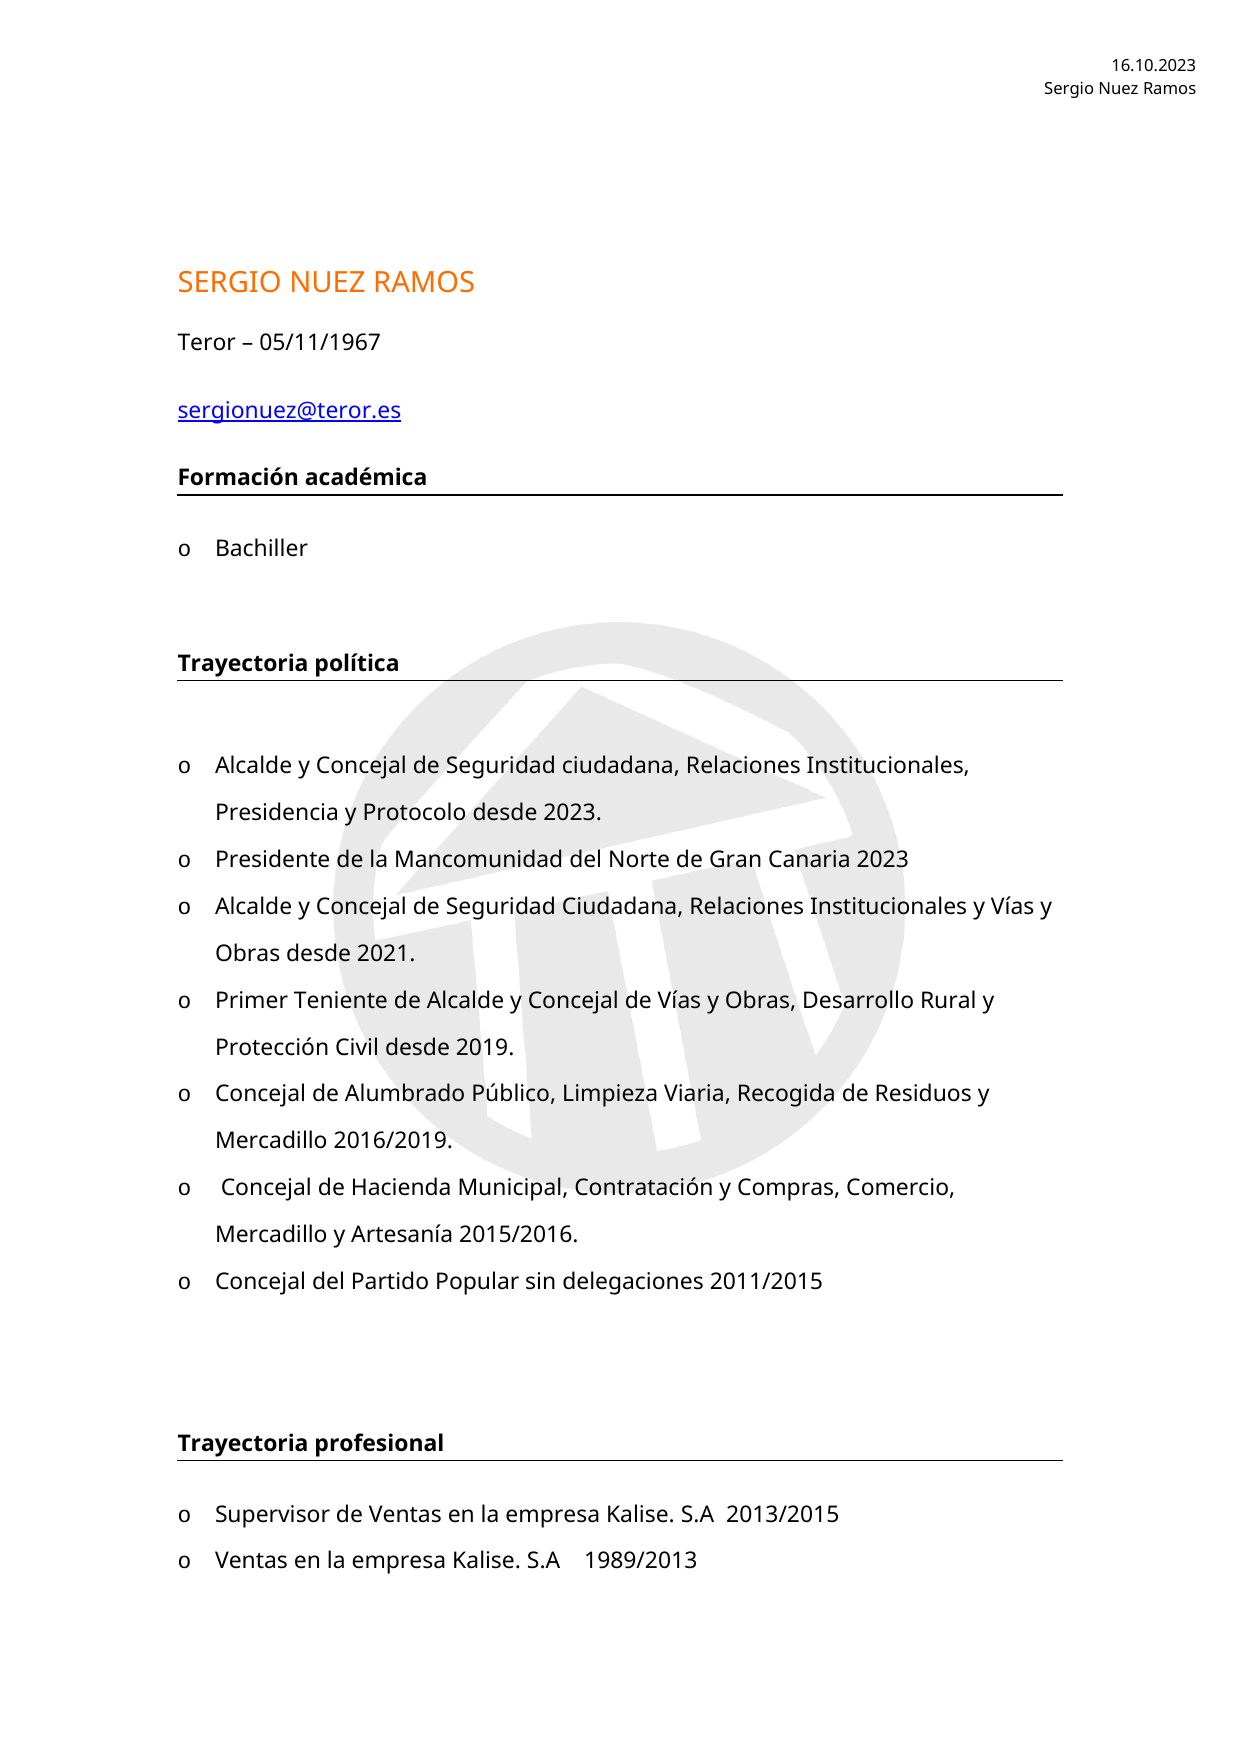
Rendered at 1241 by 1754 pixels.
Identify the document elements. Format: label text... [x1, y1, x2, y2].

list Alcalde y Concejal de Seguridad Ciudadana, Relaciones Institucionales y Vías y Obras desde 2021. [934, 890, 1063, 968]
text Formación académica [177, 461, 1063, 494]
list Primer Teniente de Alcalde y Concejal de Vías y Obras, Desarrollo Rural y Protección Civil desde 2019. [177, 983, 307, 1062]
list Concejal del Partido Popular sin delegaciones 2011/2015 [177, 1265, 1063, 1296]
list Concejal de Hacienda Municipal, Contratación y Compras, Comercio, Mercadillo y Artesanía 2015/2016. [177, 1171, 1063, 1249]
picture [307, 1044, 312, 1054]
list Alcalde y Concejal de Seguridad ciudadana, Relaciones Institucionales, Presidencia y Protocolo desde 2023. [934, 749, 1063, 827]
text Trayectoria política [177, 647, 307, 680]
list Bachiller [177, 532, 1063, 563]
list Supervisor de Ventas en la empresa Kalise. S.A 2013/2015 [177, 1497, 1063, 1529]
picture [307, 596, 933, 680]
list Concejal de Alumbrado Público, Limpieza Viaria, Recogida de Residuos y Mercadillo 2016/2019. [177, 1077, 307, 1156]
list Alcalde y Concejal de Seguridad ciudadana, Relaciones Institucionales, Presidencia y Protocolo desde 2023. [177, 749, 307, 827]
text Teror – 05/11/1967 [177, 326, 1063, 357]
text Trayectoria profesional [177, 1427, 1063, 1460]
list Concejal de Alumbrado Público, Limpieza Viaria, Recogida de Residuos y Mercadillo 2016/2019. [934, 1077, 1063, 1156]
picture [307, 681, 933, 1221]
picture [924, 993, 931, 999]
list Ventas en la empresa Kalise. S.A 1989/2013 [177, 1544, 1063, 1576]
subtitle SERGIO NUEZ RAMOS [177, 261, 1063, 301]
text sergionuez@teror.es [177, 393, 1063, 425]
list Primer Teniente de Alcalde y Concejal de Vías y Obras, Desarrollo Rural y Protección Civil desde 2019. [934, 983, 1063, 1062]
list Presidente de la Mancomunidad del Norte de Gran Canaria 2023 [934, 843, 1063, 874]
text Trayectoria política [934, 647, 1063, 680]
list Presidente de la Mancomunidad del Norte de Gran Canaria 2023 [177, 843, 307, 874]
list Alcalde y Concejal de Seguridad Ciudadana, Relaciones Institucionales y Vías y Obras desde 2021. [177, 890, 307, 968]
